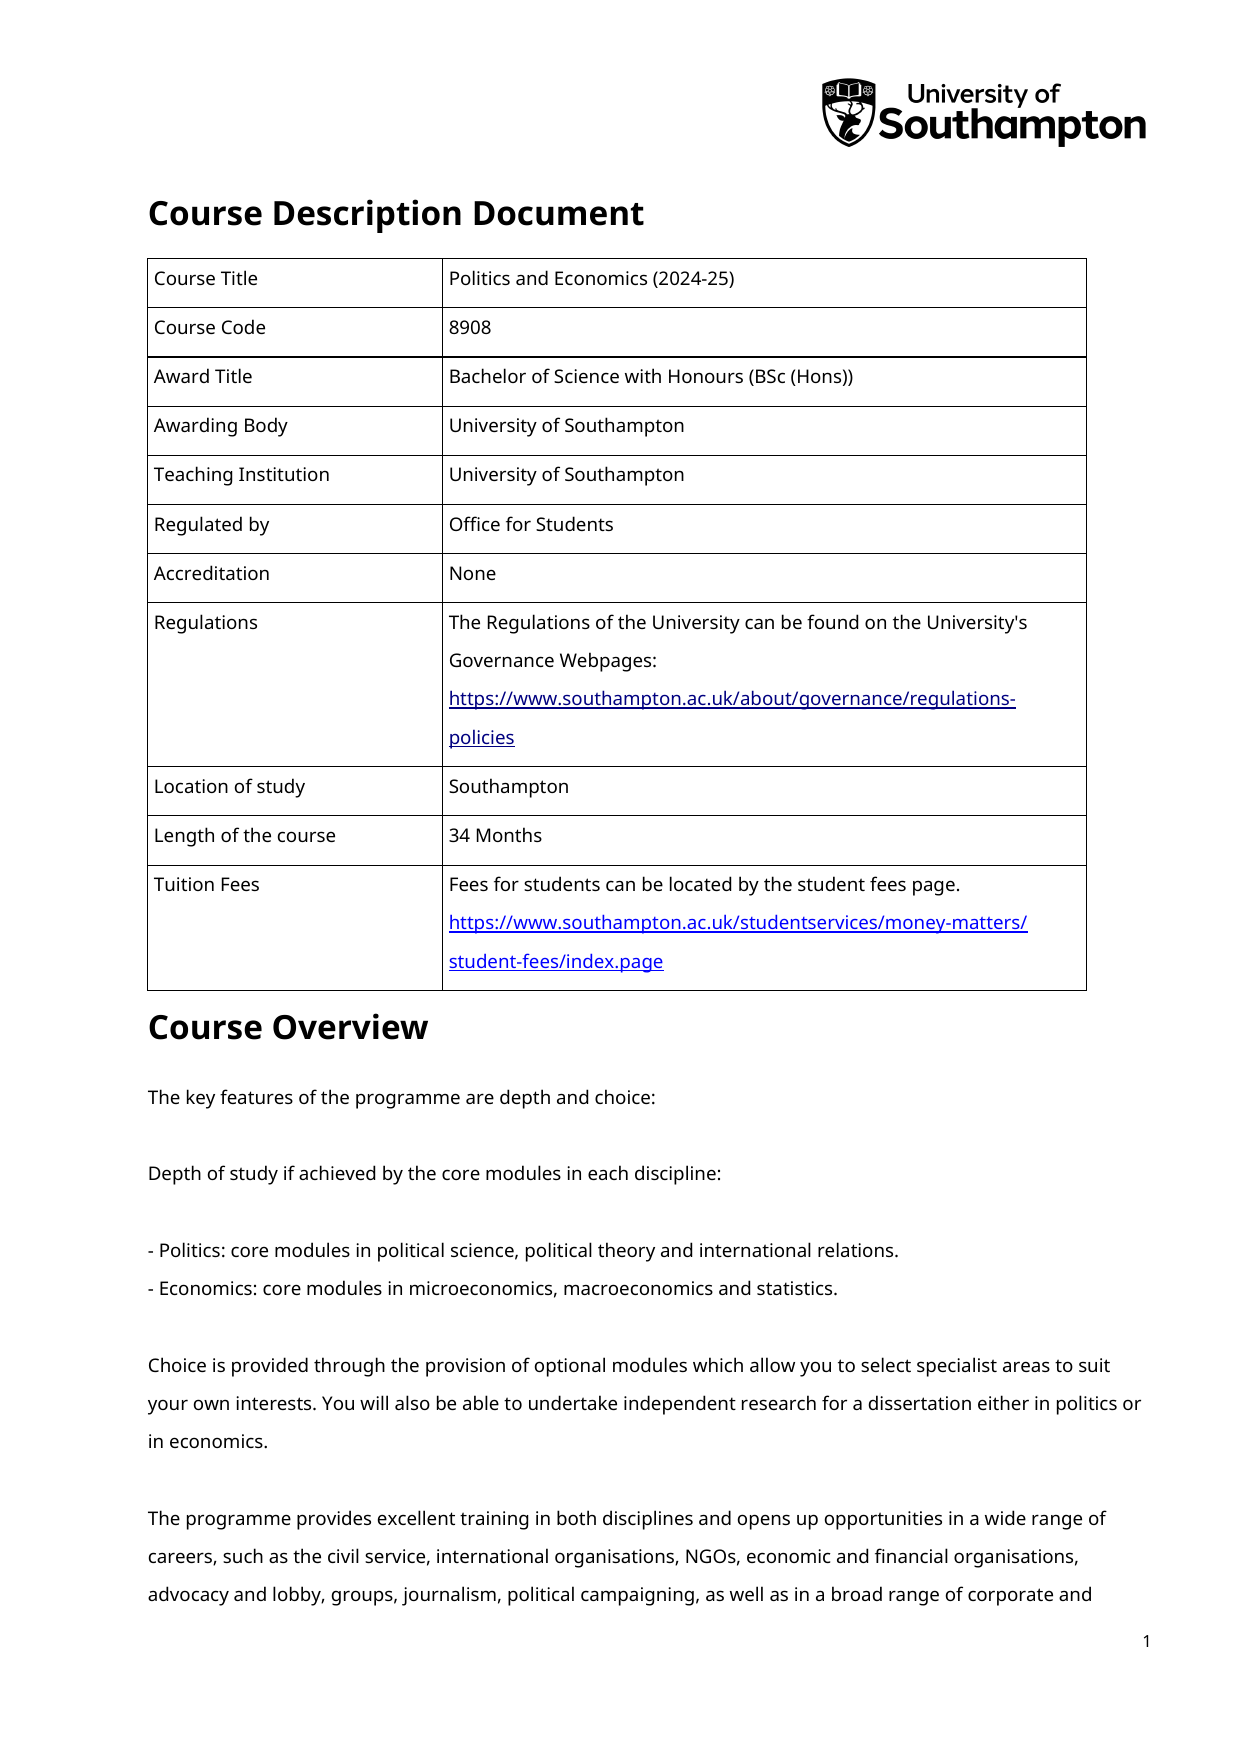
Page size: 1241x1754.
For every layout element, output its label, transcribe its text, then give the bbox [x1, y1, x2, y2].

table_cell Regulations [148, 603, 442, 766]
table_cell Office for Students [443, 505, 1086, 553]
table_cell Awarding Body [148, 407, 442, 455]
table_cell Course Code [148, 308, 442, 356]
table_cell Location of study [148, 767, 442, 815]
table_cell Southampton [443, 767, 1086, 815]
table_cell Regulated by [148, 505, 442, 553]
table_header Politics and Economics (2024-25) [443, 259, 1086, 307]
subtitle Course Overview [148, 1004, 1152, 1049]
table_cell Bachelor of Science with Honours (BSc (Hons)) [443, 358, 1086, 406]
table_cell Fees for students can be located by the student fees page. https://www.southampton.ac.uk/studentservices/money-matters/student-fees/index.page [443, 866, 1086, 990]
table_cell The Regulations of the University can be found on the University's Governance Webpages: https://www.southampton.ac.uk/about/governance/regulations-policies [443, 603, 1086, 766]
table_cell Tuition Fees [148, 866, 442, 990]
table_cell Length of the course [148, 816, 442, 864]
table_cell Teaching Institution [148, 456, 442, 504]
table_cell University of Southampton [443, 407, 1086, 455]
table_cell Award Title [148, 358, 442, 406]
table_cell 8908 [443, 308, 1086, 356]
table_cell Accreditation [148, 554, 442, 602]
subtitle Course Description Document [148, 190, 1152, 235]
table_header Course Title [148, 259, 442, 307]
text The key features of the programme are depth and choice: Depth of study if achieved by the core modules in each discipline: - Politics: core modules in political science, political theory and international relations. - Economics: core modules in microeconomics, macroeconomics and statistics. Choice is provided through the provision of optional modules which allow you to select specialist areas to suit your own interests. You will also be able to undertake independent research for a dissertation either in politics or in economics. The programme provides excellent training in both disciplines and opens up opportunities in a wide range of careers, such as the civil service, international organisations, NGOs, economic and financial organisations, advocacy and lobby, groups, journalism, political campaigning, as well as in a broad range of corporate and [148, 1084, 1145, 1607]
table_cell 34 Months [443, 816, 1086, 864]
table_cell University of Southampton [443, 456, 1086, 504]
table_cell None [443, 554, 1086, 602]
